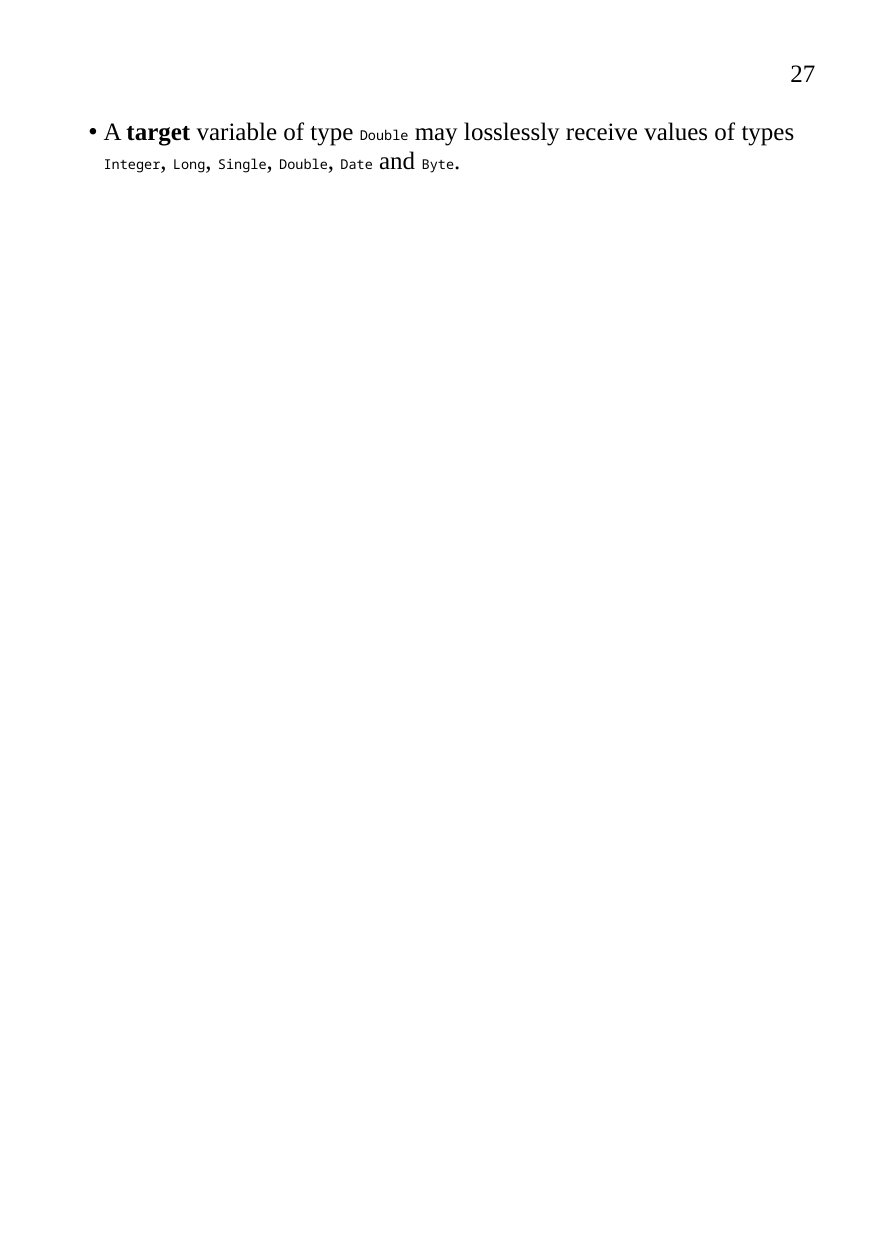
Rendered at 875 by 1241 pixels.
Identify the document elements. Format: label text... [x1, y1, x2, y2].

list A target variable of type Double may losslessly receive values of types Integer, Long, Single, Double, Date and Byte. [88, 117, 815, 175]
